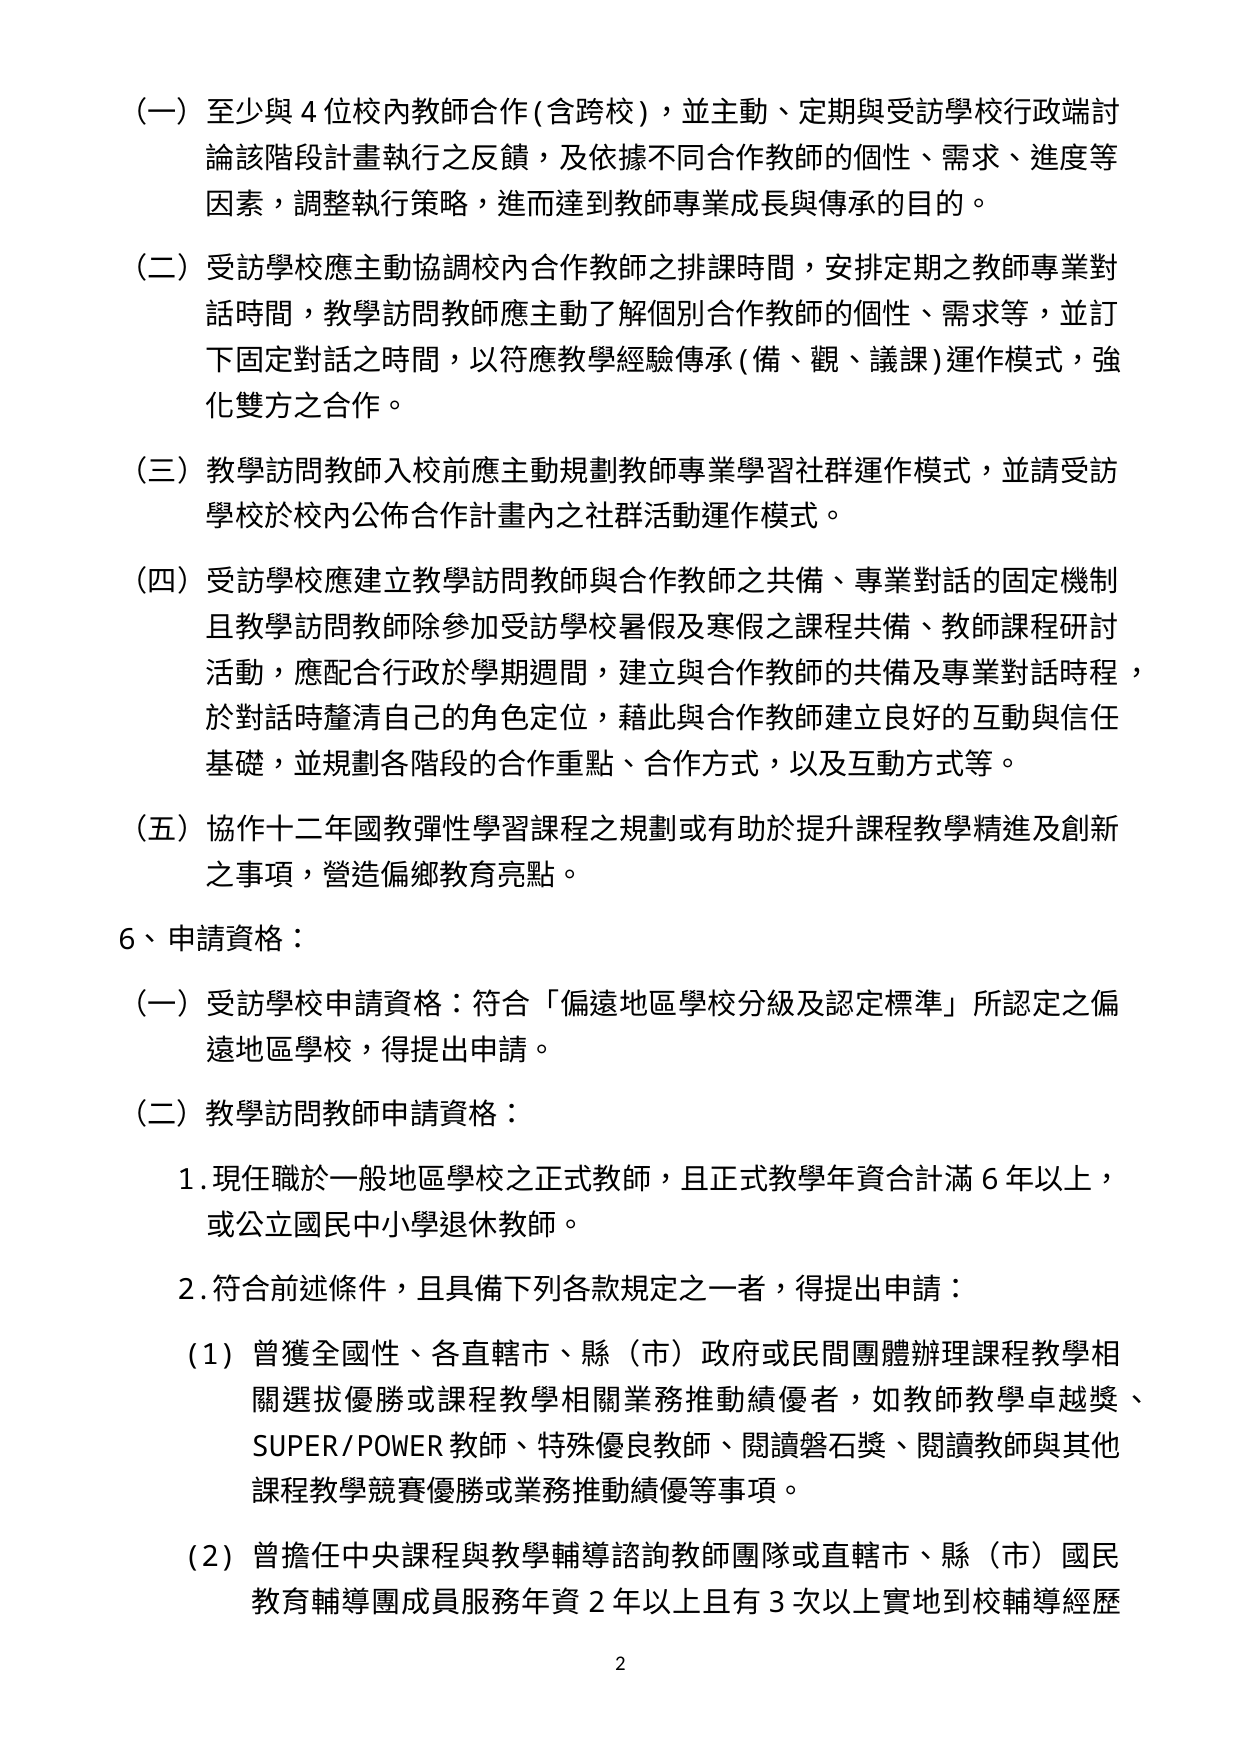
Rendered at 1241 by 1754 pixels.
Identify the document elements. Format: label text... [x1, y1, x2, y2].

text （一）受訪學校申請資格：符合「偏遠地區學校分級及認定標準」所認定之偏遠地區學校，得提出申請。 [118, 978, 1122, 1069]
text （一）至少與4位校內教師合作(含跨校)，並主動、定期與受訪學校行政端討論該階段計畫執行之反饋，及依據不同合作教師的個性、需求、進度等因素，調整執行策略，進而達到教師專業成長與傳承的目的。 [118, 86, 1122, 223]
text 2.符合前述條件，且具備下列各款規定之一者，得提出申請： [177, 1263, 1122, 1309]
text （二）受訪學校應主動協調校內合作教師之排課時間，安排定期之教師專業對話時間，教學訪問教師應主動了解個別合作教師的個性、需求等，並訂下固定對話之時間，以符應教學經驗傳承(備、觀、議課)運作模式，強化雙方之合作。 [118, 242, 1122, 426]
text （三）教學訪問教師入校前應主動規劃教師專業學習社群運作模式，並請受訪學校於校內公佈合作計畫內之社群活動運作模式。 [118, 444, 1122, 536]
text （二）教學訪問教師申請資格： [118, 1088, 1122, 1134]
list 申請資格： [118, 913, 1122, 959]
list 曾擔任中央課程與教學輔導諮詢教師團隊或直轄市、縣（市）國民教育輔導團成員服務年資2年以上且有3次以上實地到校輔導經歷 [236, 1530, 1122, 1621]
list 曾獲全國性、各直轄市、縣（市）政府或民間團體辦理課程教學相關選拔優勝或課程教學相關業務推動績優者，如教師教學卓越獎、SUPER/POWER教師、特殊優良教師、閱讀磐石獎、閱讀教師與其他課程教學競賽優勝或業務推動績優等事項。 [236, 1328, 1122, 1511]
text （五）協作十二年國教彈性學習課程之規劃或有助於提升課程教學精進及創新之事項，營造偏鄉教育亮點。 [118, 803, 1122, 894]
text （四）受訪學校應建立教學訪問教師與合作教師之共備、專業對話的固定機制，且教學訪問教師除參加受訪學校暑假及寒假之課程共備、教師課程研討活動，應配合行政於學期週間，建立與合作教師的共備及專業對話時程，於對話時釐清自己的角色定位，藉此與合作教師建立良好的互動與信任基礎，並規劃各階段的合作重點、合作方式，以及互動方式等。 [118, 555, 1122, 784]
text 1.現任職於一般地區學校之正式教師，且正式教學年資合計滿6年以上，或公立國民中小學退休教師。 [177, 1153, 1122, 1244]
